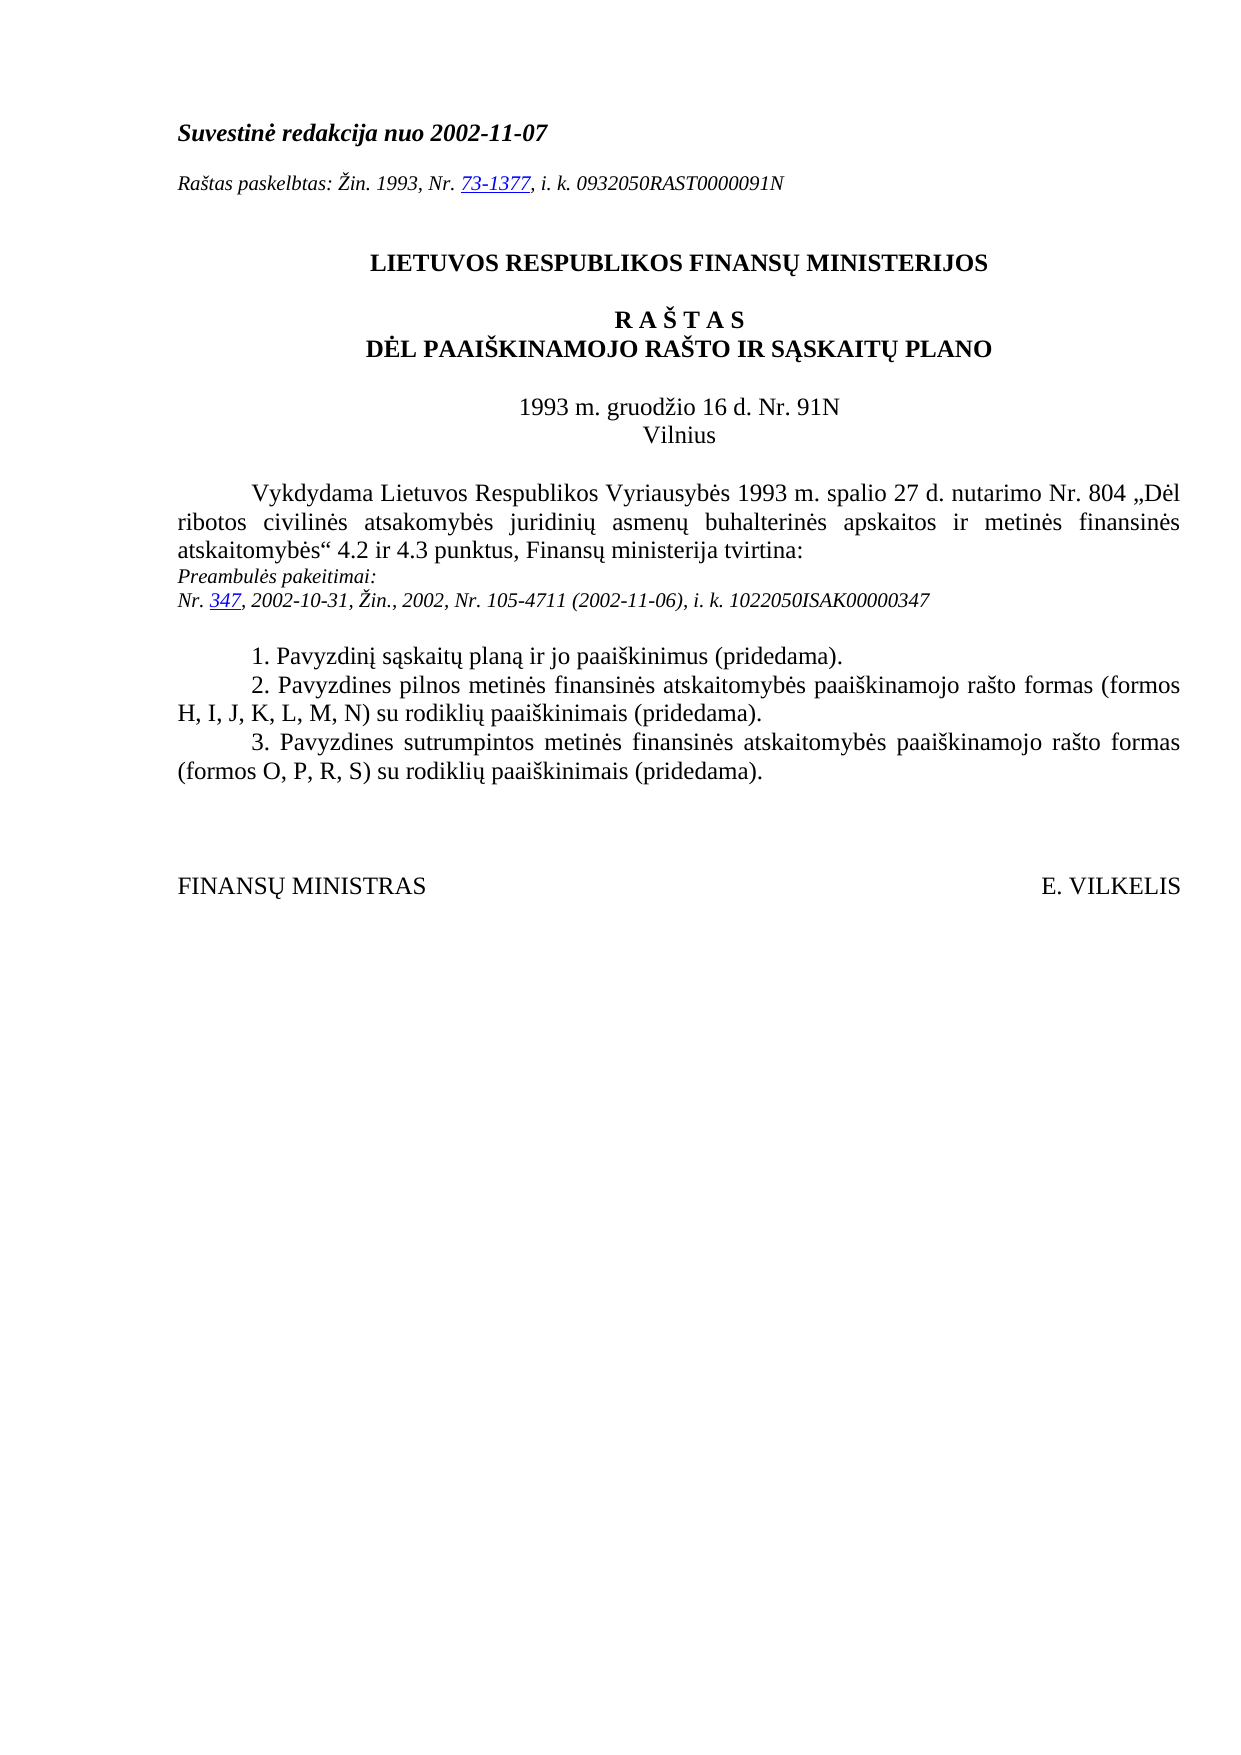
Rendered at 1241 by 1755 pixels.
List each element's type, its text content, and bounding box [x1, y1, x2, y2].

text Raštas paskelbtas: Žin. 1993, Nr. 73-1377, i. k. 0932050RAST0000091N [177, 171, 1181, 195]
text LIETUVOS RESPUBLIKOS FINANSŲ MINISTERIJOS [177, 248, 1181, 277]
text Suvestinė redakcija nuo 2002-11-07 [177, 118, 1181, 147]
text Nr. 347, 2002-10-31, Žin., 2002, Nr. 105-4711 (2002-11-06), i. k. 1022050ISAK00000347 [177, 588, 1181, 612]
text Vilnius [177, 420, 1181, 449]
text Vykdydama Lietuvos Respublikos Vyriausybės 1993 m. spalio 27 d. nutarimo Nr. 804 „Dėl ribotos civilinės atsakomybės juridinių asmenų buhalterinės apskaitos ir metinės finansinės atskaitomybės“ 4.2 ir 4.3 punktus, Finansų ministerija tvirtina: [177, 478, 1181, 564]
text 2. Pavyzdines pilnos metinės finansinės atskaitomybės paaiškinamojo rašto formas (formos H, I, J, K, L, M, N) su rodiklių paaiškinimais (pridedama). [177, 670, 1181, 727]
text 1993 m. gruodžio 16 d. Nr. 91N [177, 392, 1181, 420]
text Preambulės pakeitimai: [177, 564, 1181, 588]
text R A Š T A S [177, 305, 1181, 334]
text DĖL PAAIŠKINAMOJO RAŠTO IR SĄSKAITŲ PLANO [177, 334, 1181, 363]
text 1. Pavyzdinį sąskaitų planą ir jo paaiškinimus (pridedama). [177, 641, 1181, 670]
text FINANSŲ MINISTRAS E. VILKELIS [177, 871, 1181, 900]
text 3. Pavyzdines sutrumpintos metinės finansinės atskaitomybės paaiškinamojo rašto formas (formos O, P, R, S) su rodiklių paaiškinimais (pridedama). [177, 727, 1181, 785]
